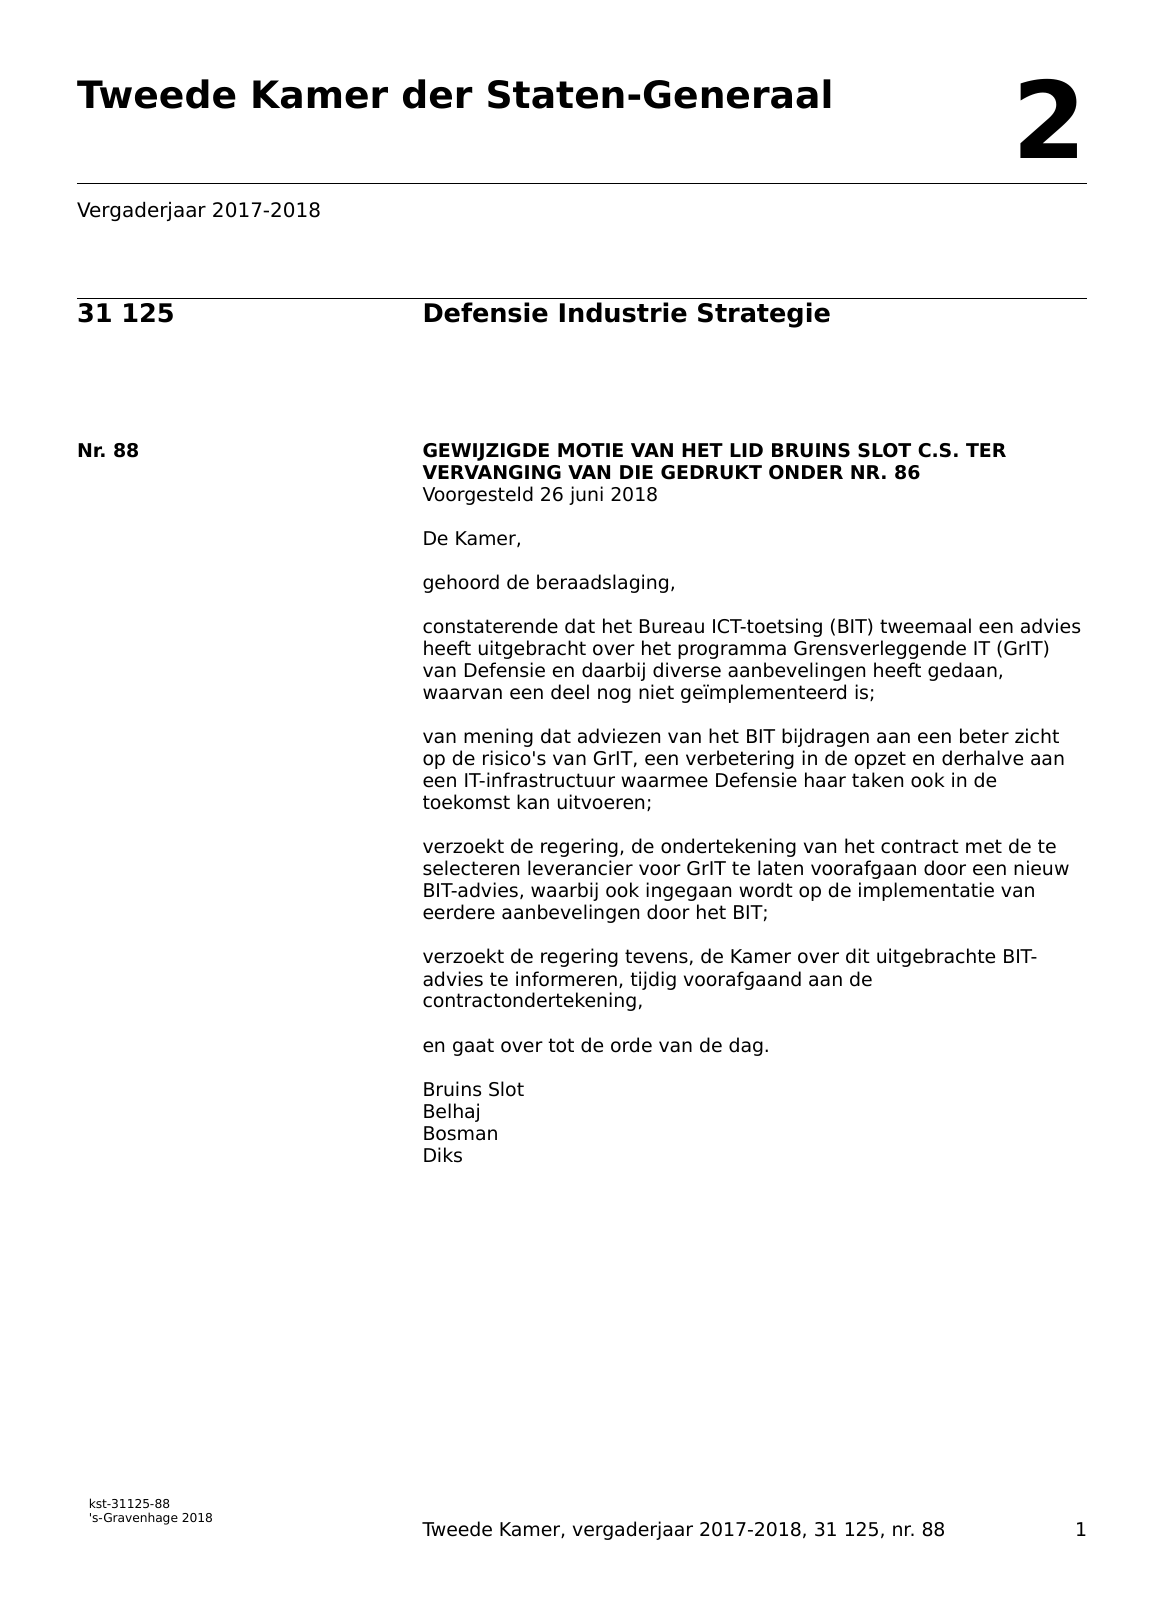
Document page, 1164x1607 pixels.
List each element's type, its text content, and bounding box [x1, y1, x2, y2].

table_header Tweede Kamer der Staten-Generaal [77, 59, 886, 183]
text De Kamer, [422, 528, 1087, 550]
subtitle 31 125 Defensie Industrie Strategie [77, 299, 1087, 329]
text Belhaj [422, 1101, 1087, 1123]
text Bosman [422, 1123, 1087, 1145]
subtitle Nr. 88 GEWIJZIGDE MOTIE VAN HET LID BRUINS SLOT C.S. TER VERVANGING VAN DIE GEDRUKT ONDER NR. 86 [77, 440, 1087, 484]
text 's-Gravenhage 2018 [88, 1511, 323, 1525]
table_cell Vergaderjaar 2017-2018 [77, 184, 1087, 298]
text verzoekt de regering tevens, de Kamer over dit uitgebrachte BIT-advies te informeren, tijdig voorafgaand aan de contractondertekening, [422, 946, 1087, 1012]
text van mening dat adviezen van het BIT bijdragen aan een beter zicht op de risico's van GrIT, een verbetering in de opzet en derhalve aan een IT-infrastructuur waarmee Defensie haar taken ook in de toekomst kan uitvoeren; [422, 726, 1087, 814]
text Diks [422, 1145, 1087, 1167]
text en gaat over tot de orde van de dag. [422, 1034, 1087, 1057]
text constaterende dat het Bureau ICT-toetsing (BIT) tweemaal een advies heeft uitgebracht over het programma Grensverleggende IT (GrIT) van Defensie en daarbij diverse aanbevelingen heeft gedaan, waarvan een deel nog niet geïmplementeerd is; [422, 616, 1087, 704]
text Voorgesteld 26 juni 2018 [422, 484, 1087, 506]
text Bruins Slot [422, 1079, 1087, 1101]
table_header 2 [886, 59, 1087, 183]
text kst-31125-88 [88, 1497, 323, 1511]
text gehoord de beraadslaging, [422, 572, 1087, 594]
text verzoekt de regering, de ondertekening van het contract met de te selecteren leverancier voor GrIT te laten voorafgaan door een nieuw BIT-advies, waarbij ook ingegaan wordt op de implementatie van eerdere aanbevelingen door het BIT; [422, 836, 1087, 924]
